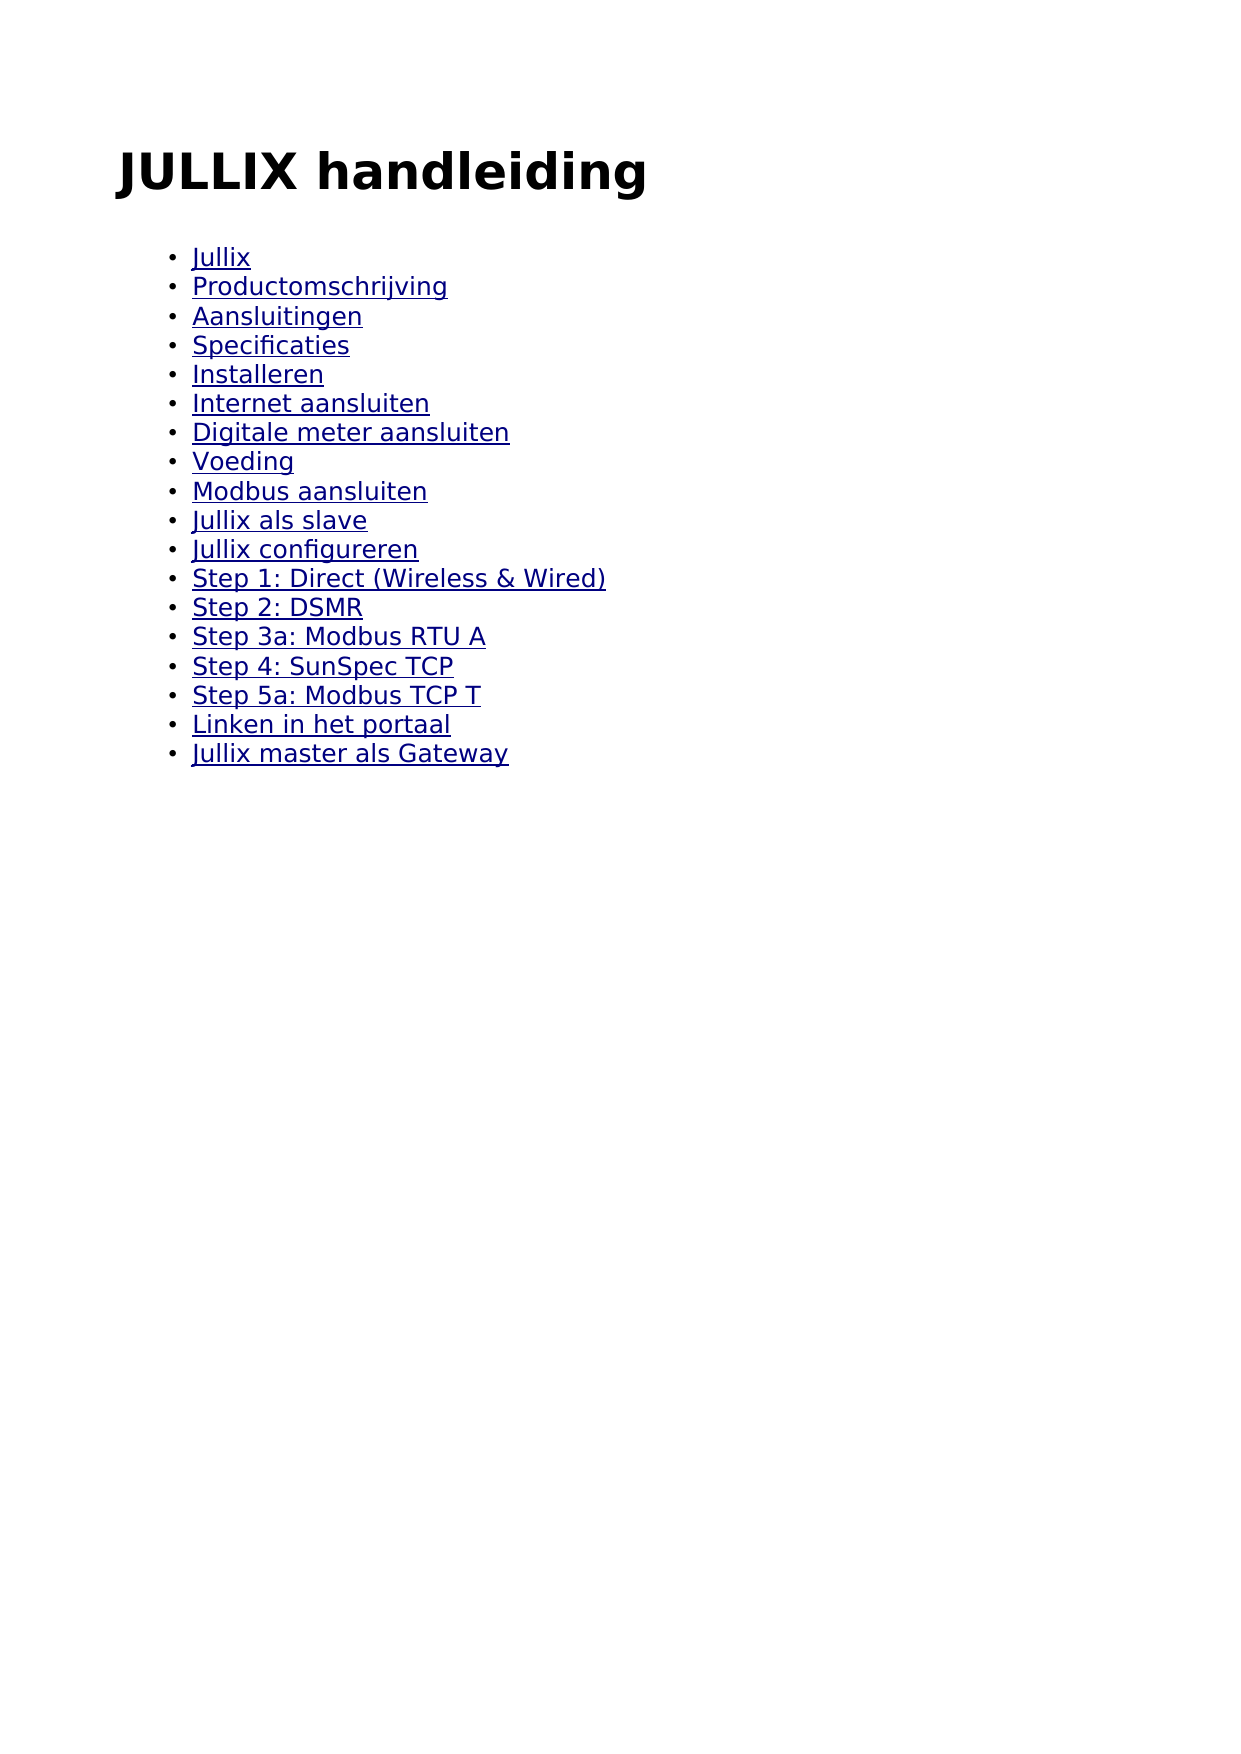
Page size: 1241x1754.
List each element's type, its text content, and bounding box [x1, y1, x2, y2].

list Jullix master als Gateway [177, 739, 1122, 768]
list Jullix [177, 243, 1122, 272]
list Internet aansluiten [177, 389, 1122, 418]
list Step 4: SunSpec TCP [177, 652, 1122, 681]
list Installeren [177, 360, 1122, 389]
list Specificaties [177, 331, 1122, 360]
list Step 3a: Modbus RTU A [177, 622, 1122, 652]
list Jullix als slave [177, 506, 1122, 535]
list Step 5a: Modbus TCP T [177, 681, 1122, 710]
list Digitale meter aansluiten [177, 418, 1122, 447]
list Modbus aansluiten [177, 477, 1122, 506]
list Step 2: DSMR [177, 593, 1122, 622]
list Jullix configureren [177, 535, 1122, 564]
list Linken in het portaal [177, 710, 1122, 739]
list Step 1: Direct (Wireless & Wired) [177, 564, 1122, 593]
subtitle JULLIX handleiding [118, 143, 1122, 201]
list Productomschrijving [177, 272, 1122, 302]
list Voeding [177, 447, 1122, 477]
list Aansluitingen [177, 302, 1122, 331]
